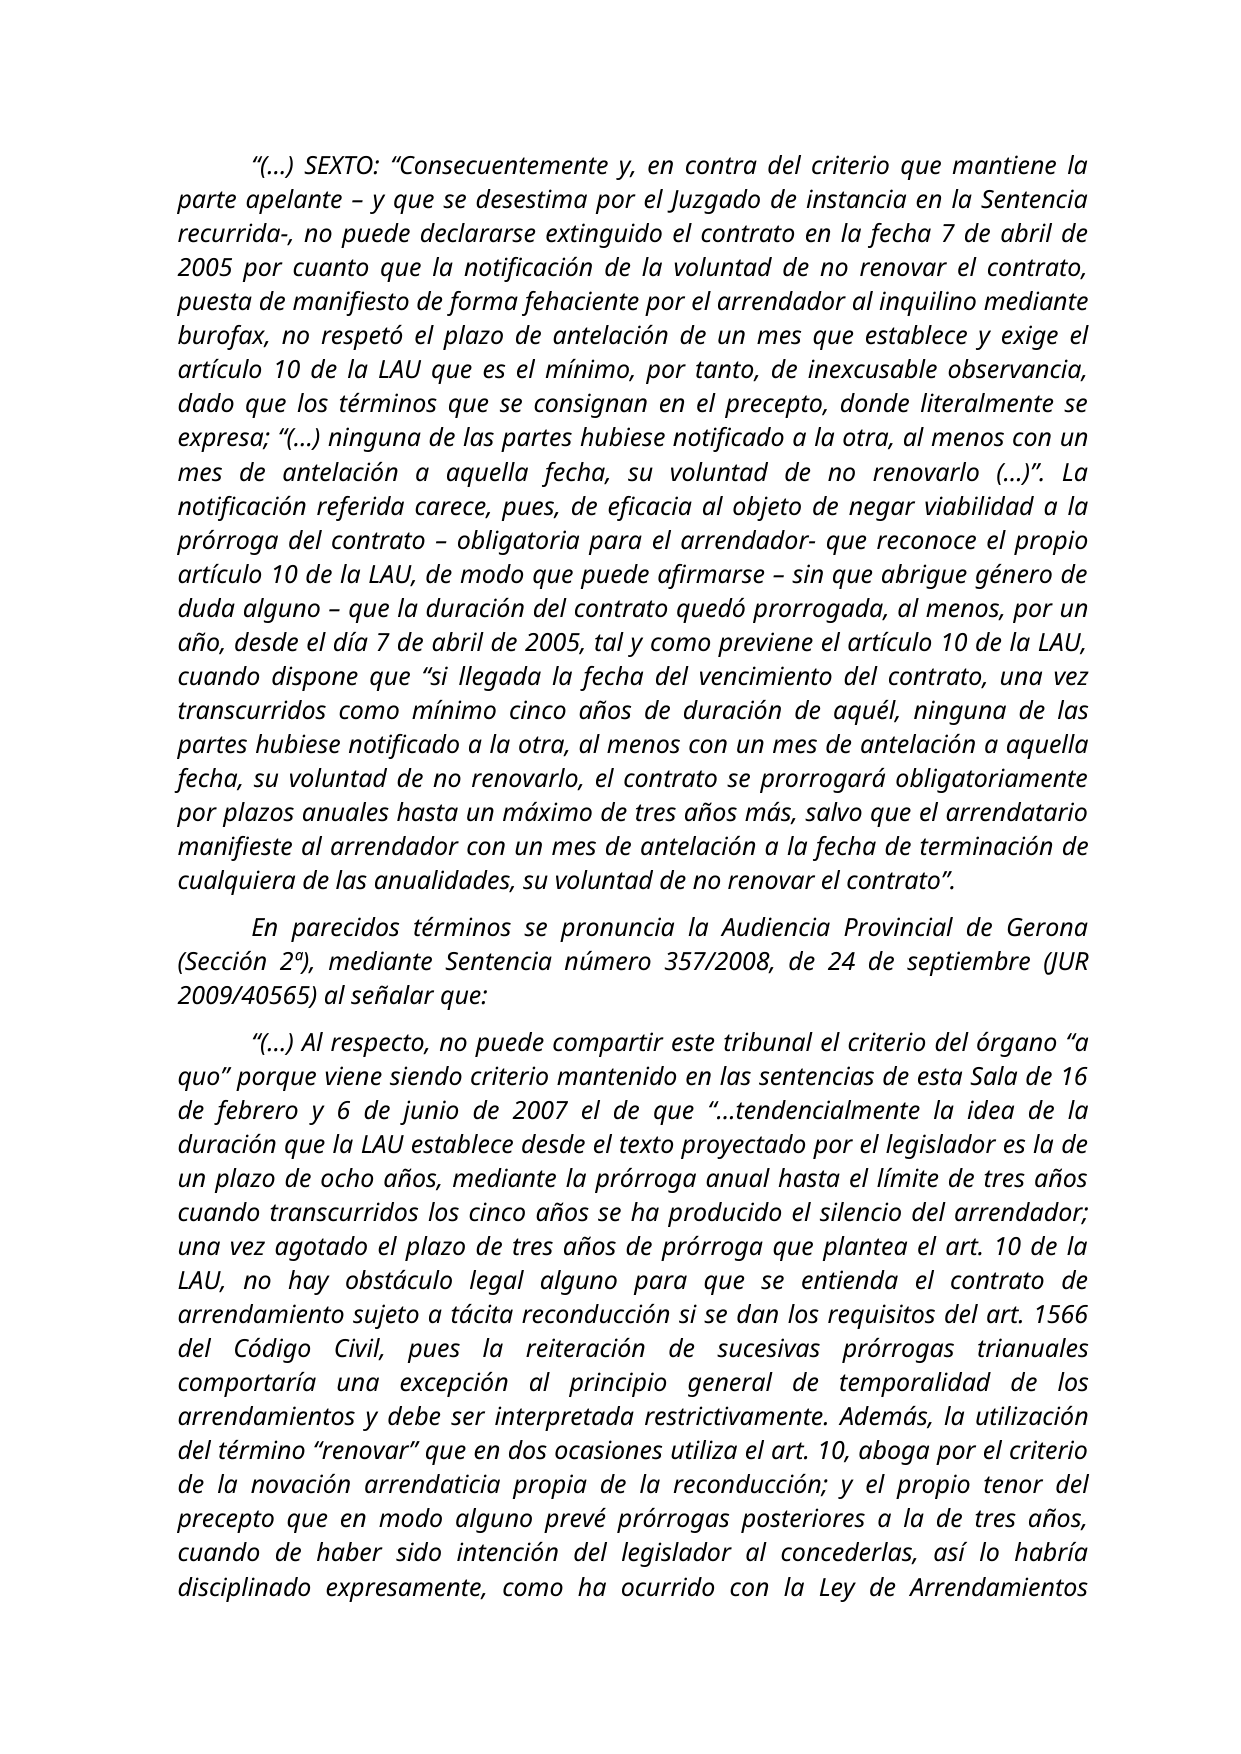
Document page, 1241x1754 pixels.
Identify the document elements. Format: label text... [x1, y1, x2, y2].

text En parecidos términos se pronuncia la Audiencia Provincial de Gerona (Sección 2ª), mediante Sentencia número 357/2008, de 24 de septiembre (JUR 2009/40565) al señalar que: [177, 909, 1093, 1012]
text “(…) SEXTO: “Consecuentemente y, en contra del criterio que mantiene la parte apelante – y que se desestima por el Juzgado de instancia en la Sentencia recurrida-, no puede declararse extinguido el contrato en la fecha 7 de abril de 2005 por cuanto que la notificación de la voluntad de no renovar el contrato, puesta de manifiesto de forma fehaciente por el arrendador al inquilino mediante burofax, no respetó el plazo de antelación de un mes que establece y exige el artículo 10 de la LAU que es el mínimo, por tanto, de inexcusable observancia, dado que los términos que se consignan en el precepto, donde literalmente se expresa; “(…) ninguna de las partes hubiese notificado a la otra, al menos con un mes de antelación a aquella fecha, su voluntad de no renovarlo (…)”. La notificación referida carece, pues, de eficacia al objeto de negar viabilidad a la prórroga del contrato – obligatoria para el arrendador- que reconoce el propio artículo 10 de la LAU, de modo que puede afirmarse – sin que abrigue género de duda alguno – que la duración del contrato quedó prorrogada, al menos, por un año, desde el día 7 de abril de 2005, tal y como previene el artículo 10 de la LAU, cuando dispone que “si llegada la fecha del vencimiento del contrato, una vez transcurridos como mínimo cinco años de duración de aquél, ninguna de las partes hubiese notificado a la otra, al menos con un mes de antelación a aquella fecha, su voluntad de no renovarlo, el contrato se prorrogará obligatoriamente por plazos anuales hasta un máximo de tres años más, salvo que el arrendatario manifieste al arrendador con un mes de antelación a la fecha de terminación de cualquiera de las anualidades, su voluntad de no renovar el contrato”. [177, 148, 1093, 897]
text “(…) Al respecto, no puede compartir este tribunal el criterio del órgano “a quo” porque viene siendo criterio mantenido en las sentencias de esta Sala de 16 de febrero y 6 de junio de 2007 el de que “…tendencialmente la idea de la duración que la LAU establece desde el texto proyectado por el legislador es la de un plazo de ocho años, mediante la prórroga anual hasta el límite de tres años cuando transcurridos los cinco años se ha producido el silencio del arrendador; una vez agotado el plazo de tres años de prórroga que plantea el art. 10 de la LAU, no hay obstáculo legal alguno para que se entienda el contrato de arrendamiento sujeto a tácita reconducción si se dan los requisitos del art. 1566 del Código Civil, pues la reiteración de sucesivas prórrogas trianuales comportaría una excepción al principio general de temporalidad de los arrendamientos y debe ser interpretada restrictivamente. Además, la utilización del término “renovar” que en dos ocasiones utiliza el art. 10, aboga por el criterio de la novación arrendaticia propia de la reconducción; y el propio tenor del precepto que en modo alguno prevé prórrogas posteriores a la de tres años, cuando de haber sido intención del legislador al concederlas, así lo habría disciplinado expresamente, como ha ocurrido con la Ley de Arrendamientos [177, 1024, 1093, 1603]
